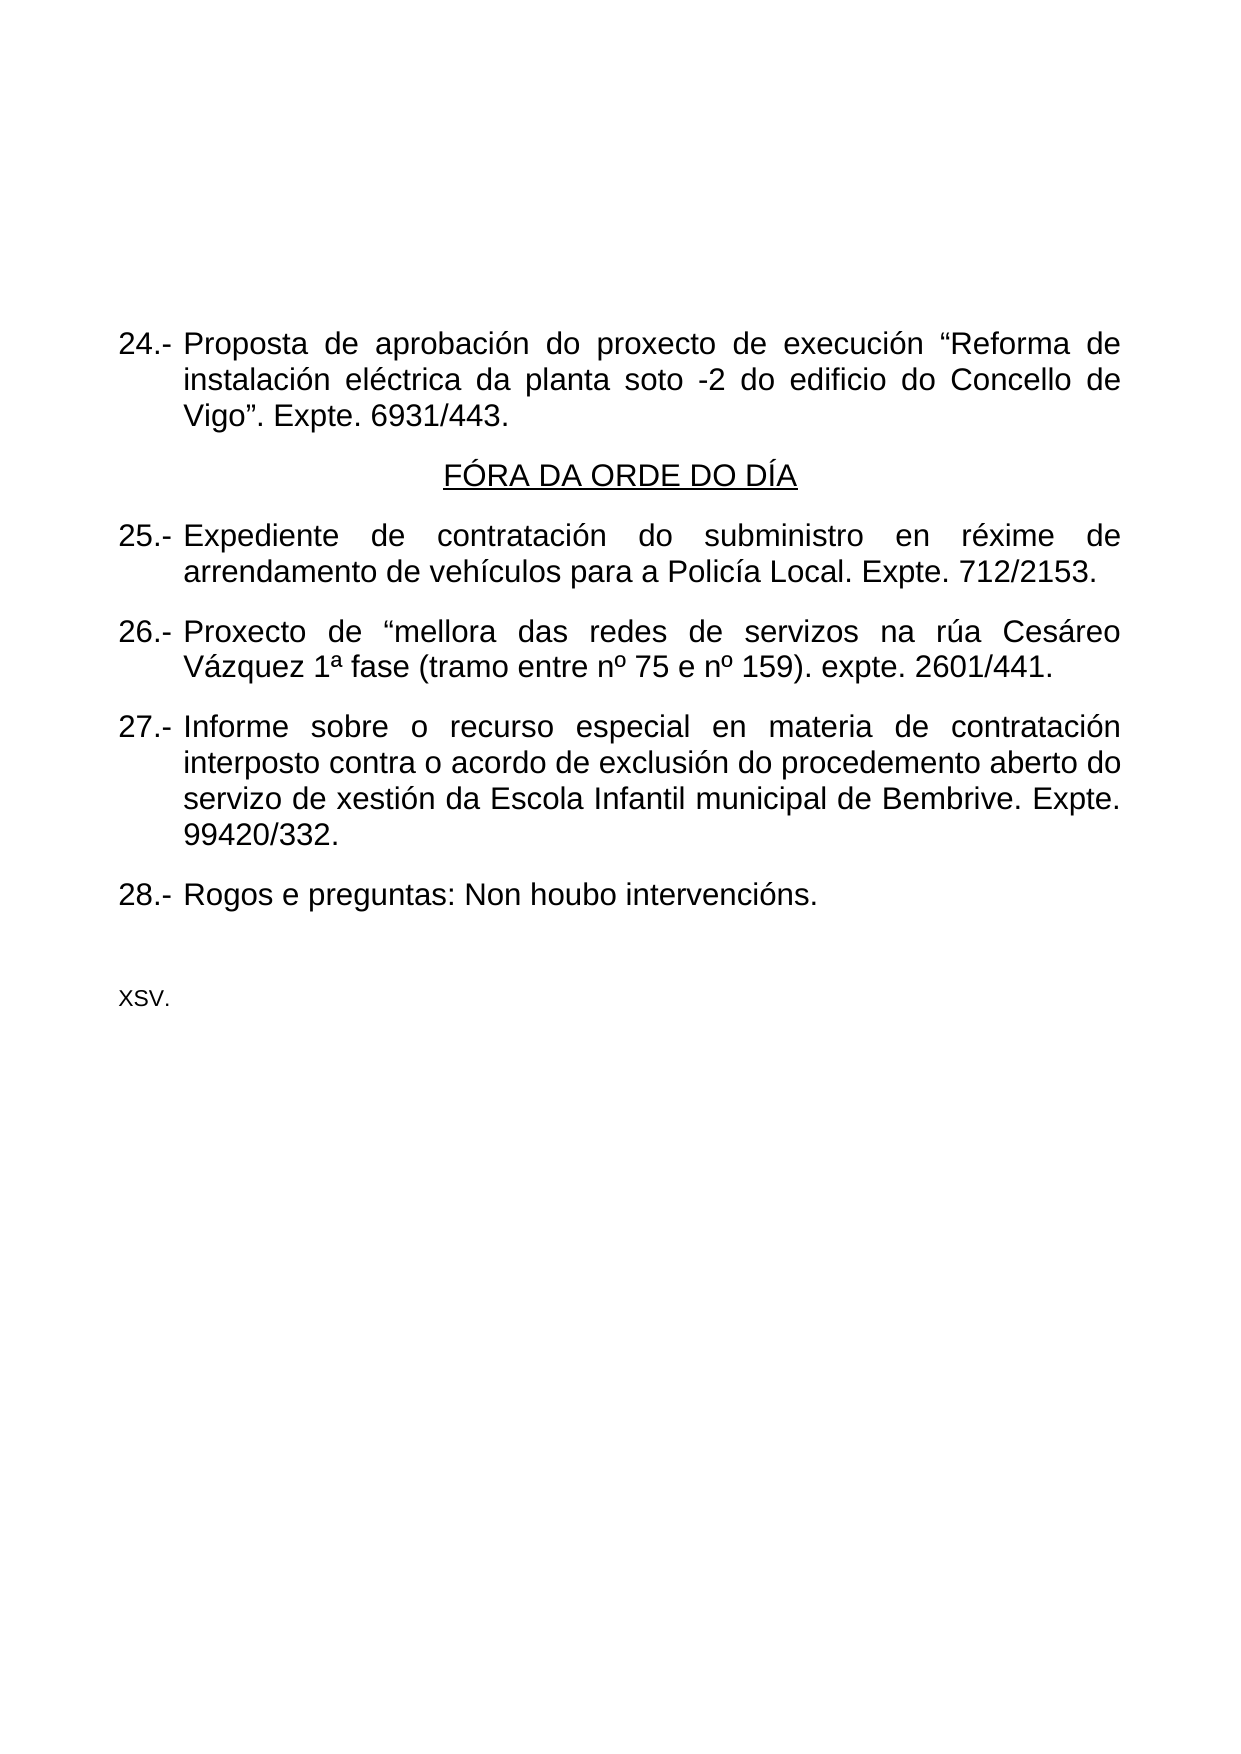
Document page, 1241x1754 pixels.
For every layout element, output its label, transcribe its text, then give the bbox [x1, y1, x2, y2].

text 25.- Expediente de contratación do subministro en réxime de arrendamento de vehículos para a Policía Local. Expte. 712/2153. [118, 517, 1122, 588]
text 28.- Rogos e preguntas: Non houbo intervencións. [118, 876, 1122, 912]
text 26.- Proxecto de “mellora das redes de servizos na rúa Cesáreo Vázquez 1ª fase (tramo entre nº 75 e nº 159). expte. 2601/441. [118, 613, 1122, 684]
text 24.- Proposta de aprobación do proxecto de execución “Reforma de instalación eléctrica da planta soto -2 do edificio do Concello de Vigo”. Expte. 6931/443. [118, 325, 1122, 433]
text FÓRA DA ORDE DO DÍA [118, 457, 1122, 493]
text 27.- Informe sobre o recurso especial en materia de contratación interposto contra o acordo de exclusión do procedemento aberto do servizo de xestión da Escola Infantil municipal de Bembrive. Expte. 99420/332. [118, 708, 1122, 852]
text XSV. [118, 984, 1122, 1011]
